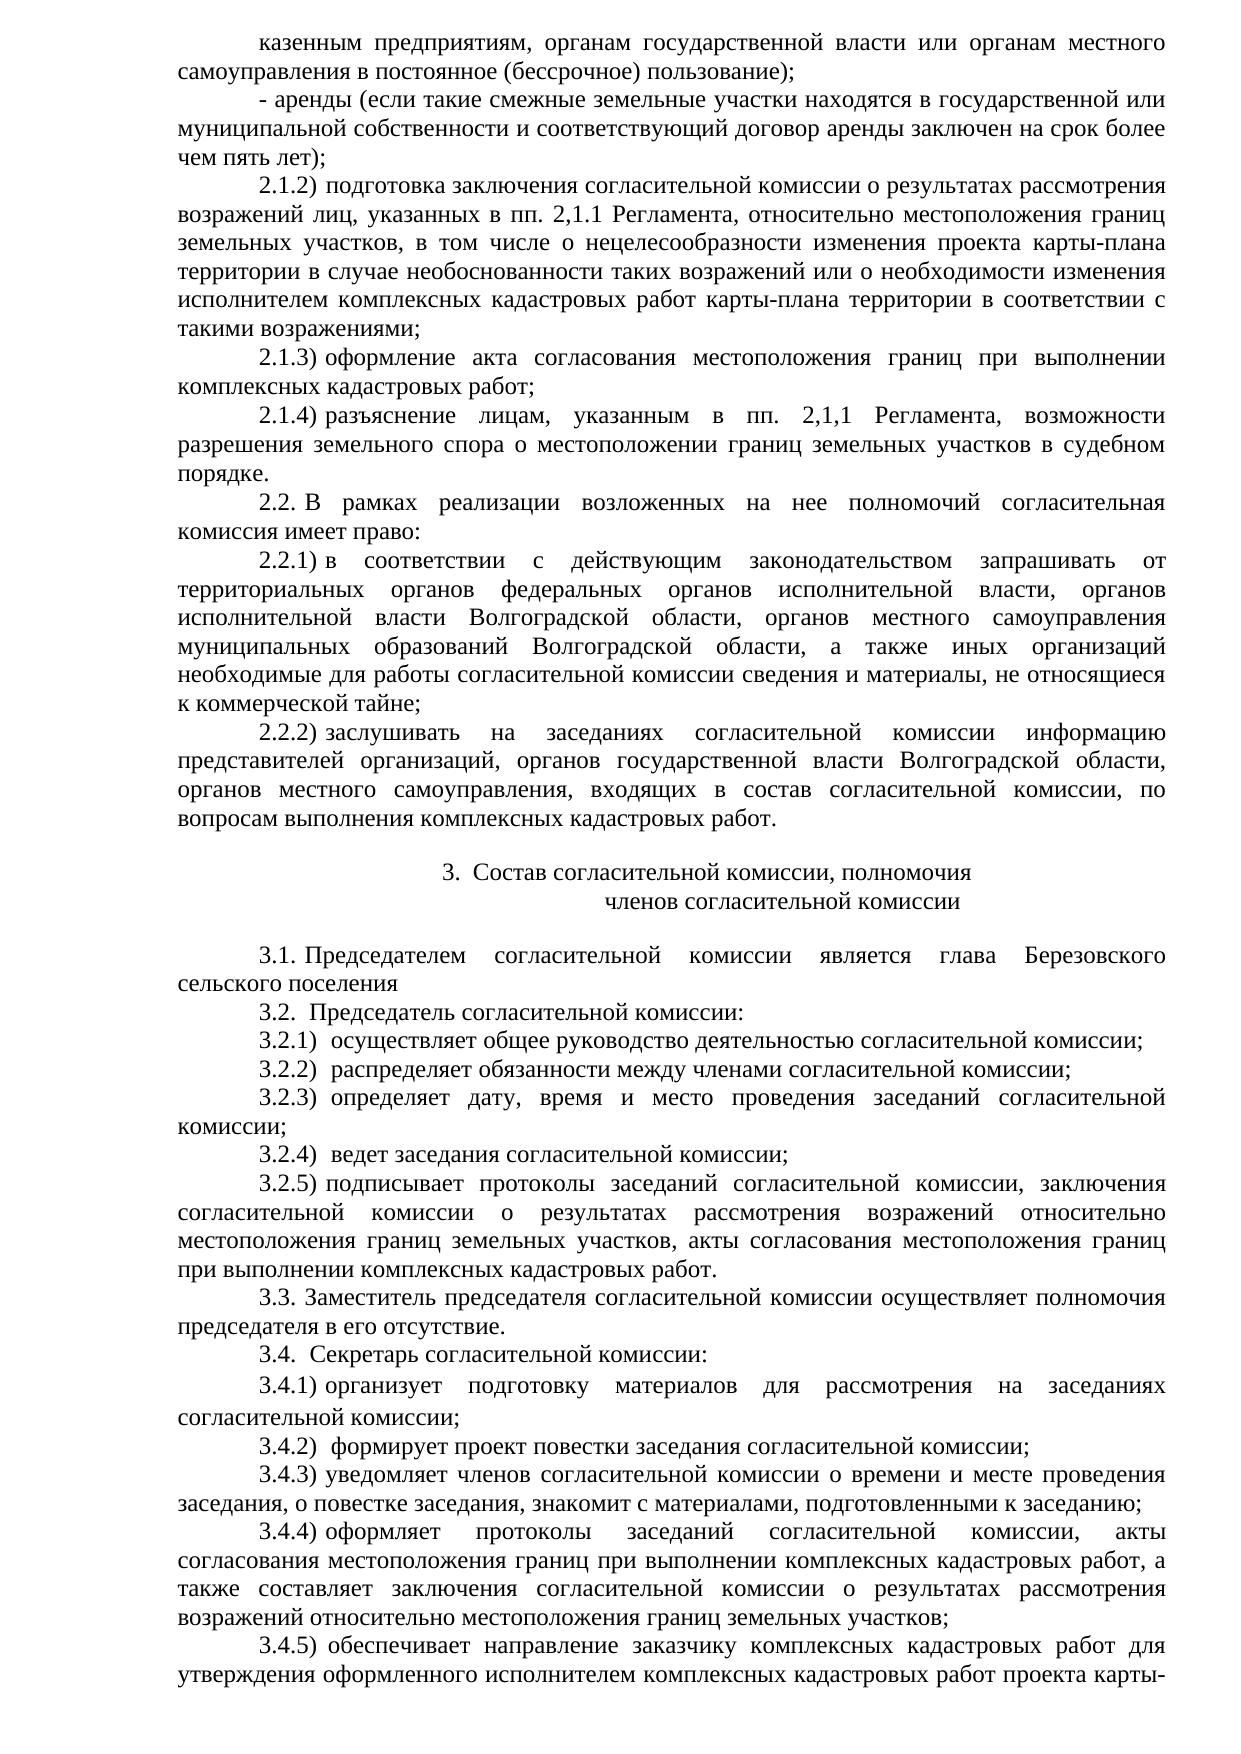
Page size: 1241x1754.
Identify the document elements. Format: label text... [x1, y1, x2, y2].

list осуществляет общее руководство деятельностью согласительной комиссии; [177, 1026, 1167, 1054]
list уведомляет членов согласительной комиссии о времени и месте проведения заседания, о повестке заседания, знакомит с материалами, подготовленными к заседанию; [177, 1460, 1167, 1517]
list подготовка заключения согласительной комиссии о результатах рассмотрения возражений лиц, указанных в пп. 2,1.1 Регламента, относительно местоположения границ земельных участков, в том числе о нецелесообразности изменения проекта карты-плана территории в случае необоснованности таких возражений или о необходимости изменения исполнителем комплексных кадастровых работ карты-плана территории в соответствии с такими возражениями; [177, 171, 1167, 342]
list распределяет обязанности между членами согласительной комиссии; [177, 1054, 1167, 1083]
list оформление акта согласования местоположения границ при выполнении комплексных кадастровых работ; [177, 342, 1167, 401]
list В рамках реализации возложенных на нее полномочий согласительная комиссия имеет право: [177, 487, 1167, 546]
list Председателем согласительной комиссии является глава Березовского сельского поселения [177, 940, 1167, 997]
list оформляет протоколы заседаний согласительной комиссии, акты согласования местоположения границ при выполнении комплексных кадастровых работ, а также составляет заключения согласительной комиссии о результатах рассмотрения возражений относительно местоположения границ земельных участков; [177, 1517, 1167, 1631]
list формирует проект повестки заседания согласительной комиссии; [177, 1431, 1167, 1460]
text казенным предприятиям, органам государственной власти или органам местного самоуправления в постоянное (бессрочное) пользование); [177, 28, 1167, 85]
list Заместитель председателя согласительной комиссии осуществляет полномочия председателя в его отсутствие. [177, 1283, 1167, 1340]
list ведет заседания согласительной комиссии; [177, 1140, 1167, 1169]
list обеспечивает направление заказчику комплексных кадастровых работ для утверждения оформленного исполнителем комплексных кадастровых работ проекта карты- [177, 1631, 1167, 1688]
list заслушивать на заседаниях согласительной комиссии информацию представителей организаций, органов государственной власти Волгоградской области, органов местного самоуправления, входящих в состав согласительной комиссии, по вопросам выполнения комплексных кадастровых работ. [177, 717, 1167, 832]
list подписывает протоколы заседаний согласительной комиссии, заключения согласительной комиссии о результатах рассмотрения возражений относительно местоположения границ земельных участков, акты согласования местоположения границ при выполнении комплексных кадастровых работ. [177, 1169, 1167, 1283]
list организует подготовку материалов для рассмотрения на заседаниях согласительной комиссии; [177, 1368, 1167, 1431]
list в соответствии с действующим законодательством запрашивать от территориальных органов федеральных органов исполнительной власти, органов исполнительной власти Волгоградской области, органов местного самоуправления муниципальных образований Волгоградской области, а также иных организаций необходимые для работы согласительной комиссии сведения и материалы, не относящиеся к коммерческой тайне; [177, 546, 1167, 717]
list Секретарь согласительной комиссии: [177, 1340, 1167, 1368]
list определяет дату, время и место проведения заседаний согласительной комиссии; [177, 1083, 1167, 1140]
list Состав согласительной комиссии, полномочия членов согласительной комиссии [442, 857, 977, 915]
list Председатель согласительной комиссии: [177, 997, 1167, 1026]
list разъяснение лицам, указанным в пп. 2,1,1 Регламента, возможности разрешения земельного спора о местоположении границ земельных участков в судебном порядке. [177, 401, 1167, 487]
text - аренды (если такие смежные земельные участки находятся в государственной или муниципальной собственности и соответствующий договор аренды заключен на срок более чем пять лет); [177, 85, 1167, 171]
